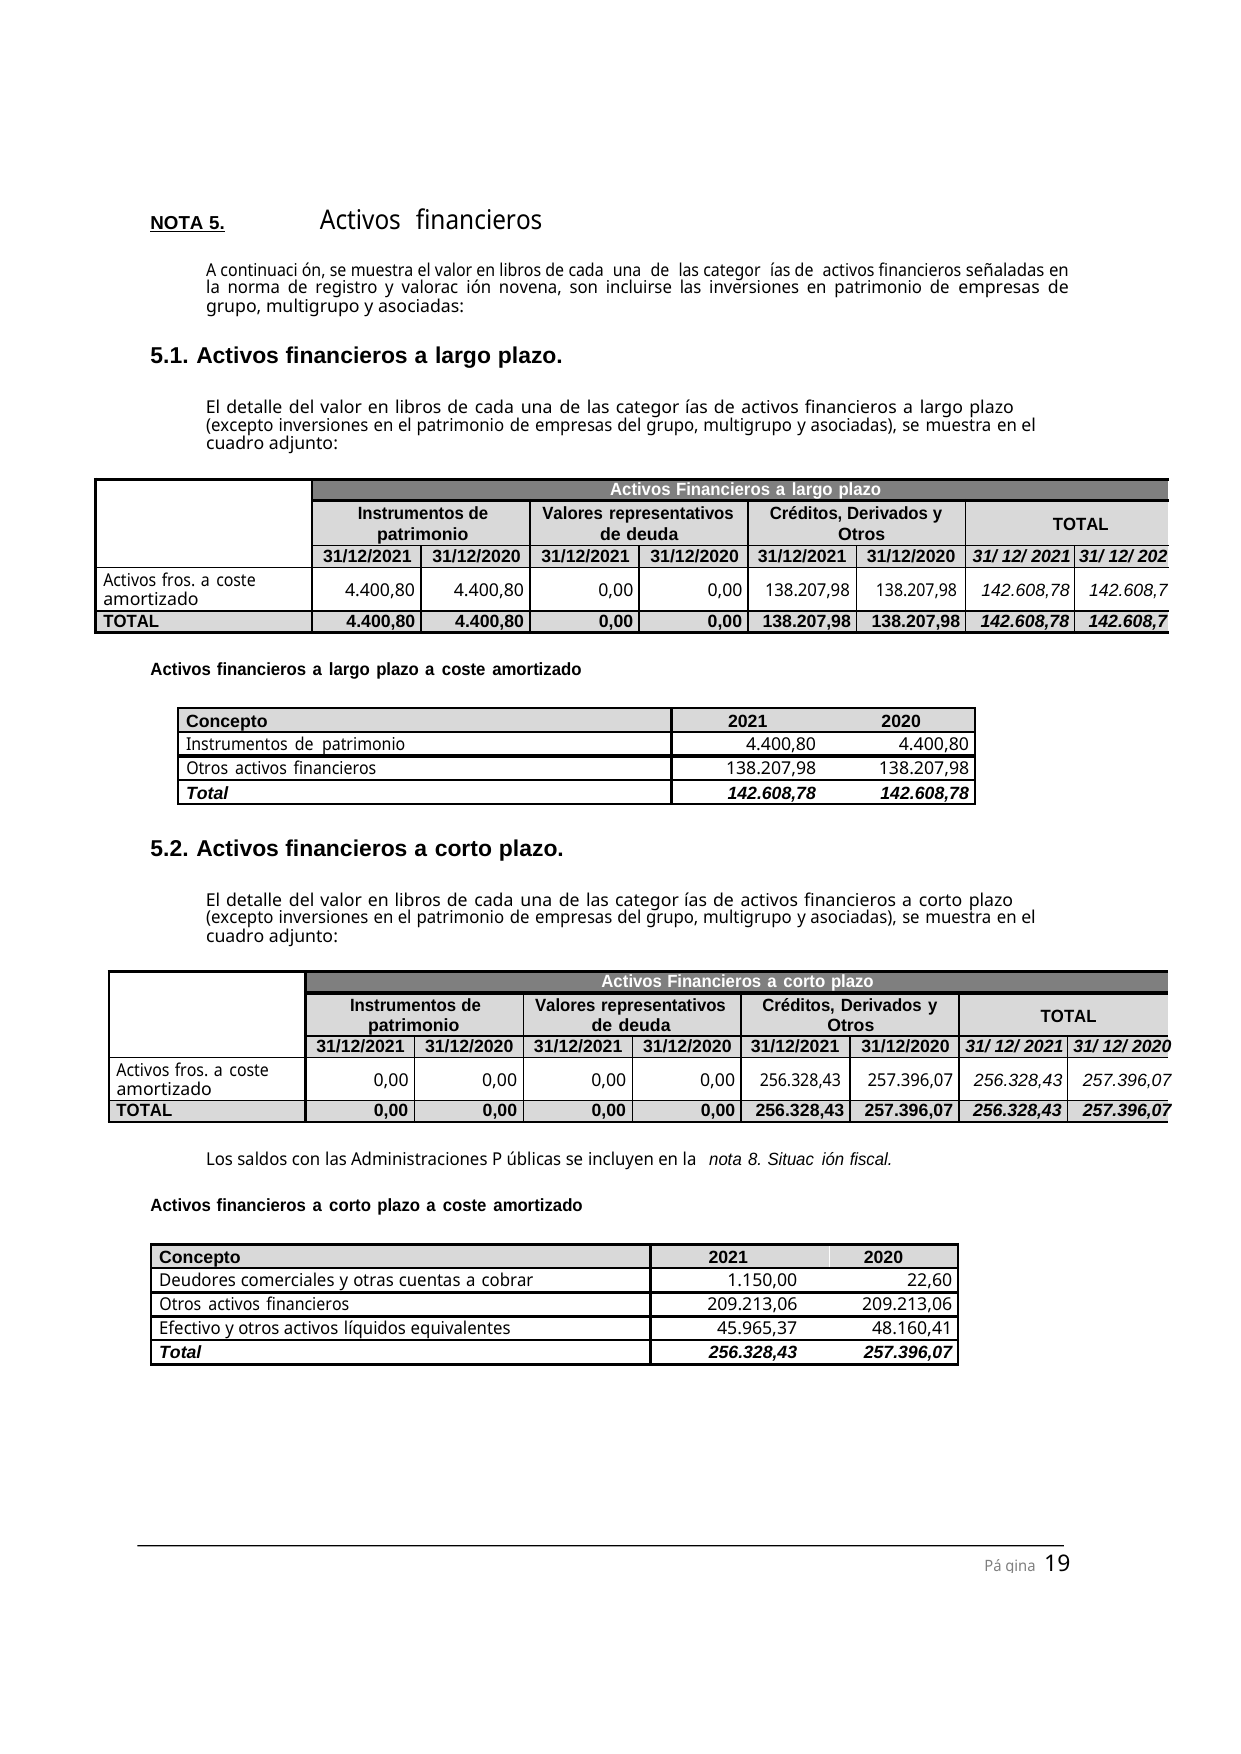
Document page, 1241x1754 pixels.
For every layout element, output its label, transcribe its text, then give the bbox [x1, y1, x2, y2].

table_cell 257.396,07 [851, 1101, 958, 1121]
table_cell 142.608,78 [848, 781, 974, 803]
table_cell 138.207,98 [857, 612, 965, 631]
table_cell 4.400,80 [422, 568, 529, 610]
table_cell 0,00 [640, 612, 747, 631]
table_cell TOTAL [110, 1101, 304, 1121]
table_cell 31/12/2020 [422, 546, 529, 567]
table_cell 138.207,98 [848, 758, 974, 779]
table_cell 31/12/2021 [749, 546, 856, 567]
table_cell Instrumentos de patrimonio [307, 995, 523, 1035]
table_cell Instrumentos de patrimonio [313, 502, 529, 545]
table_cell Valores representativos de deuda [531, 502, 747, 545]
table_cell Créditos, Derivados y Otros [742, 995, 958, 1035]
table_header Concepto [152, 1246, 649, 1267]
text El detalle del valor en libros de cada una de las categor ías de activos financieros a corto plazo (excepto inversiones en el patrimonio de empresas del grupo, multigrupo y asociadas), se muestra en el cuadro adjunto: [206, 891, 1062, 947]
table_cell 256.328,43 [960, 1058, 1067, 1099]
table_cell Total [179, 781, 670, 803]
table_cell 31/12/2020 [851, 1037, 958, 1057]
table_cell 142.608,7 [1075, 612, 1168, 631]
table_cell 142.608,78 [673, 781, 848, 803]
table_header Activos Financieros a largo plazo [313, 481, 1168, 499]
table_header Activos Financieros a corto plazo [307, 973, 1168, 991]
table_cell 138.207,98 [857, 568, 965, 610]
table_cell TOTAL [966, 502, 1168, 545]
text Activos financieros a largo plazo a coste amortizado [150, 659, 1182, 679]
table_cell 0,00 [633, 1101, 740, 1121]
table_cell 31/12/2020 [857, 546, 965, 567]
table_header 2021 [652, 1246, 829, 1267]
table_cell 0,00 [524, 1101, 632, 1121]
table_cell 257.396,07 [1068, 1101, 1168, 1121]
table_cell 31/12/2021 [742, 1037, 849, 1057]
table_cell 4.400,80 [673, 733, 848, 754]
table_cell 48.160,41 [830, 1318, 957, 1339]
table_cell 138.207,98 [749, 612, 856, 631]
table_cell 257.396,07 [830, 1341, 957, 1362]
text NOTA 5. Activos financieros [150, 201, 1182, 237]
table_header [110, 973, 304, 1057]
table_header [97, 481, 311, 567]
table_cell 31/ 12/ 2021 [960, 1037, 1067, 1057]
table_cell 4.400,80 [848, 733, 974, 754]
table_cell 256.328,43 [652, 1341, 829, 1362]
subtitle Activos financieros a largo plazo. [150, 342, 1182, 369]
table_cell Total [152, 1341, 649, 1362]
table_cell Efectivo y otros activos líquidos equivalentes [152, 1318, 649, 1339]
subtitle Activos financieros a corto plazo a coste amortizado [150, 1195, 1182, 1215]
table_cell 31/12/2020 [415, 1037, 523, 1057]
table_cell 0,00 [415, 1058, 523, 1099]
table_cell 257.396,07 [851, 1058, 958, 1099]
table_cell 4.400,80 [313, 568, 420, 610]
table_cell 31/12/2020 [640, 546, 747, 567]
table_cell TOTAL [960, 995, 1168, 1035]
table_cell 0,00 [531, 568, 638, 610]
table_cell 1.150,00 [652, 1269, 829, 1291]
table_cell 0,00 [531, 612, 638, 631]
table_cell 257.396,07 [1068, 1058, 1168, 1099]
table_cell 0,00 [633, 1058, 740, 1099]
table_cell Activos fros. a coste amortizado [97, 568, 311, 610]
table_cell 142.608,7 [1075, 568, 1168, 610]
table_cell TOTAL [97, 612, 311, 631]
text Los saldos con las Administraciones P úblicas se incluyen en la nota 8. Situac ión fiscal. [206, 1146, 1182, 1170]
table_cell 256.328,43 [742, 1101, 849, 1121]
table_cell Deudores comerciales y otras cuentas a cobrar [152, 1269, 649, 1291]
table_cell 142.608,78 [966, 568, 1074, 610]
table_cell 0,00 [524, 1058, 632, 1099]
table_cell 4.400,80 [313, 612, 420, 631]
table_cell 31/12/2021 [524, 1037, 632, 1057]
table_cell Activos fros. a coste amortizado [110, 1058, 304, 1099]
table_header Concepto [179, 709, 670, 731]
table_cell 31/ 12/ 2021 [966, 546, 1074, 567]
text A continuaci ón, se muestra el valor en libros de cada una de las categor ías de activos financieros señaladas en la norma de registro y valorac ión novena, son incluirse las inversiones en patrimonio de empresas de grupo, multigrupo y asociadas: [206, 261, 1069, 318]
table_cell 31/12/2021 [531, 546, 638, 567]
table_cell 4.400,80 [422, 612, 529, 631]
table_cell 31/12/2020 [633, 1037, 740, 1057]
table_cell Instrumentos de patrimonio [179, 733, 670, 754]
table_cell Otros activos financieros [152, 1294, 649, 1314]
table_cell 0,00 [640, 568, 747, 610]
table_cell 45.965,37 [652, 1318, 829, 1339]
table_cell Créditos, Derivados y Otros [749, 502, 965, 545]
table_cell 31/ 12/ 2020 [1068, 1037, 1168, 1057]
table_header 2020 [848, 709, 974, 731]
text El detalle del valor en libros de cada una de las categor ías de activos financieros a largo plazo (excepto inversiones en el patrimonio de empresas del grupo, multigrupo y asociadas), se muestra en el cuadro adjunto: [206, 398, 1062, 455]
table_cell 142.608,78 [966, 612, 1074, 631]
table_cell 209.213,06 [830, 1294, 957, 1314]
table_cell Otros activos financieros [179, 758, 670, 779]
table_header 2021 [673, 709, 848, 731]
table_cell 22,60 [830, 1269, 957, 1291]
table_cell 0,00 [307, 1058, 414, 1099]
table_cell 209.213,06 [652, 1294, 829, 1314]
table_cell 31/12/2021 [307, 1037, 414, 1057]
table_header 2020 [830, 1246, 957, 1267]
table_cell 31/12/2021 [313, 546, 420, 567]
table_cell 31/ 12/ 202 [1075, 546, 1168, 567]
table_cell 138.207,98 [749, 568, 856, 610]
table_cell 256.328,43 [960, 1101, 1067, 1121]
table_cell 0,00 [307, 1101, 414, 1121]
table_cell 138.207,98 [673, 758, 848, 779]
table_cell 256.328,43 [742, 1058, 849, 1099]
table_cell Valores representativos de deuda [524, 995, 740, 1035]
subtitle Activos financieros a corto plazo. [150, 835, 1182, 861]
table_cell 0,00 [415, 1101, 523, 1121]
